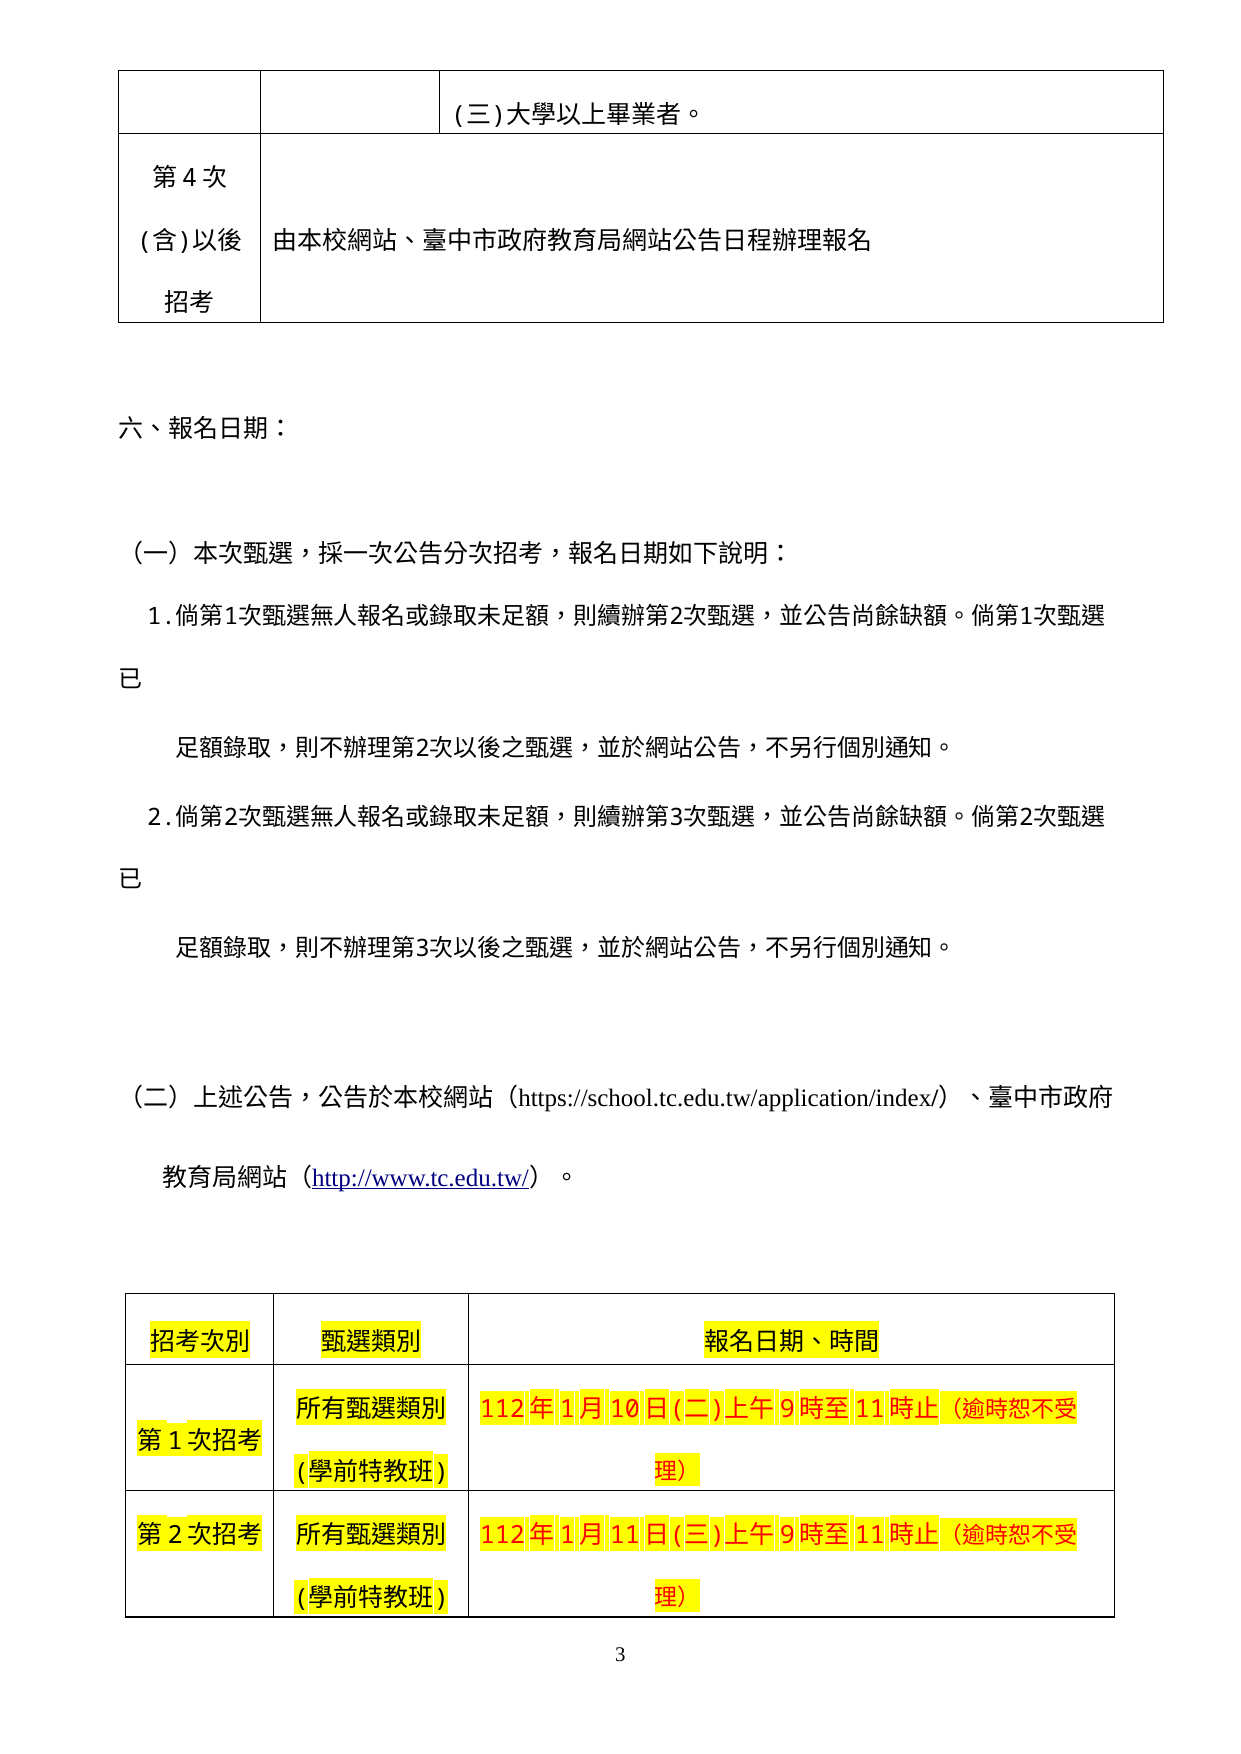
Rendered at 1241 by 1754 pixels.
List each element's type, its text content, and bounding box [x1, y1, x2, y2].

table_cell [261, 71, 439, 133]
table_cell [119, 71, 260, 133]
table_cell 第2次招考 [126, 1491, 273, 1616]
table_cell 112年1月11日(三)上午9時至11時止（逾時恕不受理） [469, 1491, 1114, 1616]
table_header 甄選類別 [274, 1294, 468, 1364]
table_cell 所有甄選類別 (學前特教班) [274, 1365, 468, 1490]
text 1.倘第1次甄選無人報名或錄取未足額，則續辦第2次甄選，並公告尚餘缺額。倘第1次甄選已 [118, 573, 1122, 698]
text （一）本次甄選，採一次公告分次招考，報名日期如下說明： [118, 510, 1122, 573]
table_cell (三)大學以上畢業者。 [440, 71, 1163, 133]
table_header 報名日期、時間 [469, 1294, 1114, 1364]
text 教育局網站（http://www.tc.edu.tw/）。 [118, 1133, 1122, 1196]
text 足額錄取，則不辦理第3次以後之甄選，並於網站公告，不另行個別通知。 [118, 905, 1122, 967]
table_cell 第4次(含)以後招考 [119, 134, 260, 322]
table_header 招考次別 [126, 1294, 273, 1364]
table_cell 112年1月10日(二)上午9時至11時止（逾時恕不受理） [469, 1365, 1114, 1490]
text 2.倘第2次甄選無人報名或錄取未足額，則續辦第3次甄選，並公告尚餘缺額。倘第2次甄選已 [118, 773, 1122, 898]
text 足額錄取，則不辦理第2次以後之甄選，並於網站公告，不另行個別通知。 [118, 704, 1122, 767]
text 六、報名日期： [118, 385, 1122, 448]
text （二）上述公告，公告於本校網站（https://school.tc.edu.tw/application/index/）、臺中市政府 [118, 1054, 1122, 1116]
table_cell 所有甄選類別 (學前特教班) [274, 1491, 468, 1616]
table_cell 第1次招考 [126, 1365, 273, 1490]
table_cell 由本校網站、臺中市政府教育局網站公告日程辦理報名 [261, 134, 1163, 322]
